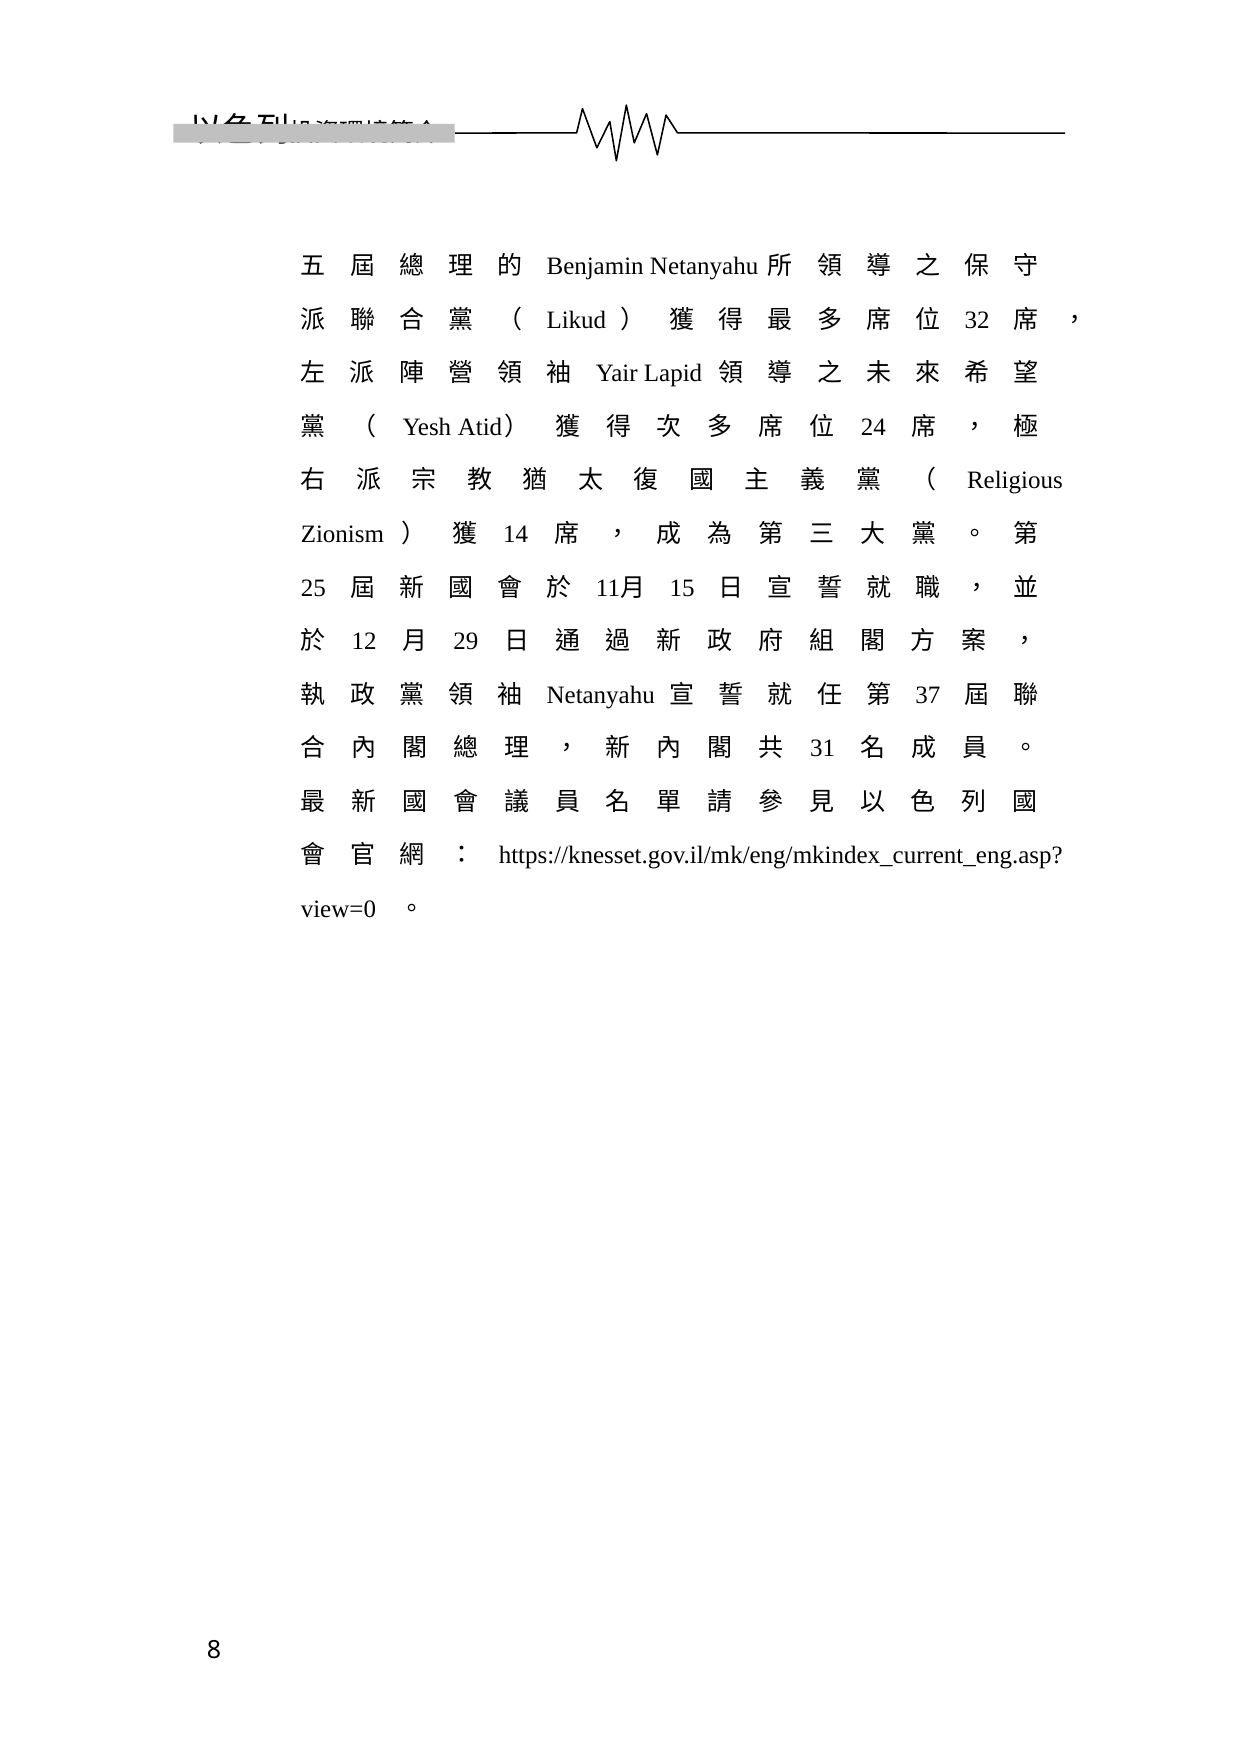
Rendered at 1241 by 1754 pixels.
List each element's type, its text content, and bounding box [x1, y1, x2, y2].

text 以色列自1948年建國以來，迄未有任何政黨在選舉中取得國會過半席次，故在小黨林立下，必須籌組聯合政府。因此，在不同政治理念下，以追求政治利益為目的所組成之聯合政府多不穩定，導致國會解散頻頻、提前大選。2022年11月1日舉行四年來的第五次國會大選，由擔任過五屆總理的Benjamin Netanyahu所領導之保守派聯合黨（Likud）獲得最多席位32席，左派陣營領袖Yair Lapid領導之未來希望黨（Yesh Atid）獲得次多席位24席，極右派宗教猶太復國主義黨（Religious Zionism）獲14席，成為第三大黨。第25屆新國會於11月15日宣誓就職，並於12月29日通過新政府組閣方案，執政黨領袖Netanyahu宣誓就任第37屆聯合內閣總理，新內閣共31名成員。最新國會議員名單請參見以色列國會官網：https://knesset.gov.il/mk/eng/mkindex_current_eng.asp?view=0。 [276, 237, 1063, 933]
